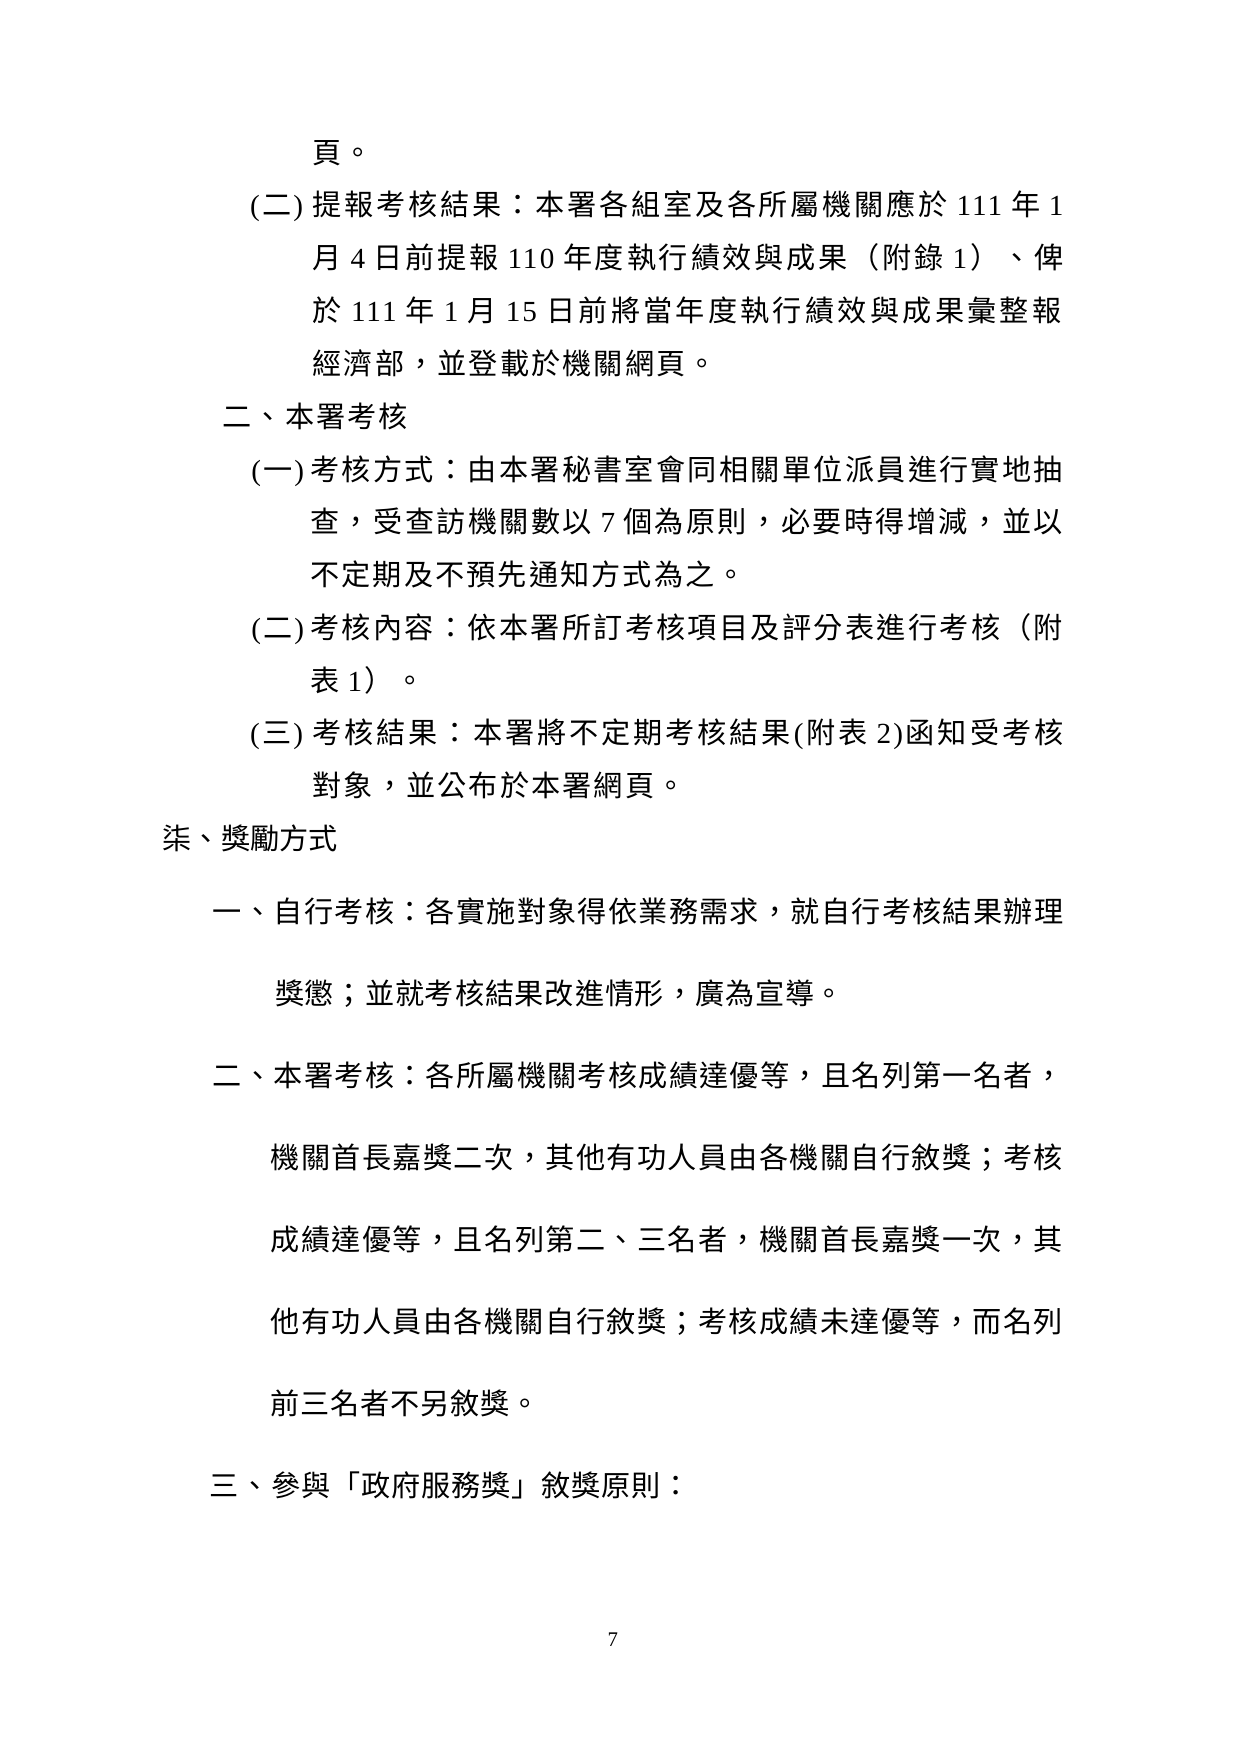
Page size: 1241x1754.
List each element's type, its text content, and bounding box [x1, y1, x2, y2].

text 柒、獎勵方式 [162, 816, 1063, 858]
list 考核結果：本署將不定期考核結果(附表2)函知受考核對象，並公布於本署網頁。 [250, 710, 1063, 805]
text 一、自行考核：各實施對象得依業務需求，就自行考核結果辦理獎懲；並就考核結果改進情形，廣為宣導。 [213, 868, 1063, 1033]
list 提報考核結果：本署各組室及各所屬機關應於111年1月4日前提報110年度執行績效與成果（附錄1）、俾於111年1月15日前將當年度執行績效與成果彙整報經濟部，並登載於機關網頁。 [250, 182, 1063, 383]
text 二、本署考核：各所屬機關考核成績達優等，且名列第一名者，機關首長嘉獎二次，其他有功人員由各機關自行敘獎；考核成績達優等，且名列第二、三名者，機關首長嘉獎一次，其他有功人員由各機關自行敘獎；考核成績未達優等，而名列前三名者不另敘獎。 [213, 1033, 1063, 1443]
text 二、本署考核 [222, 393, 1063, 436]
list 考核內容：依本署所訂考核項目及評分表進行考核（附表1）。 [251, 604, 1063, 699]
list 考核方式:各實施對象依所擬之執行計畫，配合「政府服務獎評獎實施計畫」評審項目及標準，於上、下半年度自行實施考核各1次，相關評核結果需登載於機關網頁。 [250, 129, 1063, 171]
list 考核方式：由本署秘書室會同相關單位派員進行實地抽查，受查訪機關數以7個為原則，必要時得增減，並以不定期及不預先通知方式為之。 [251, 446, 1063, 594]
text 三、參與「政府服務獎」敘獎原則： [209, 1443, 1063, 1525]
